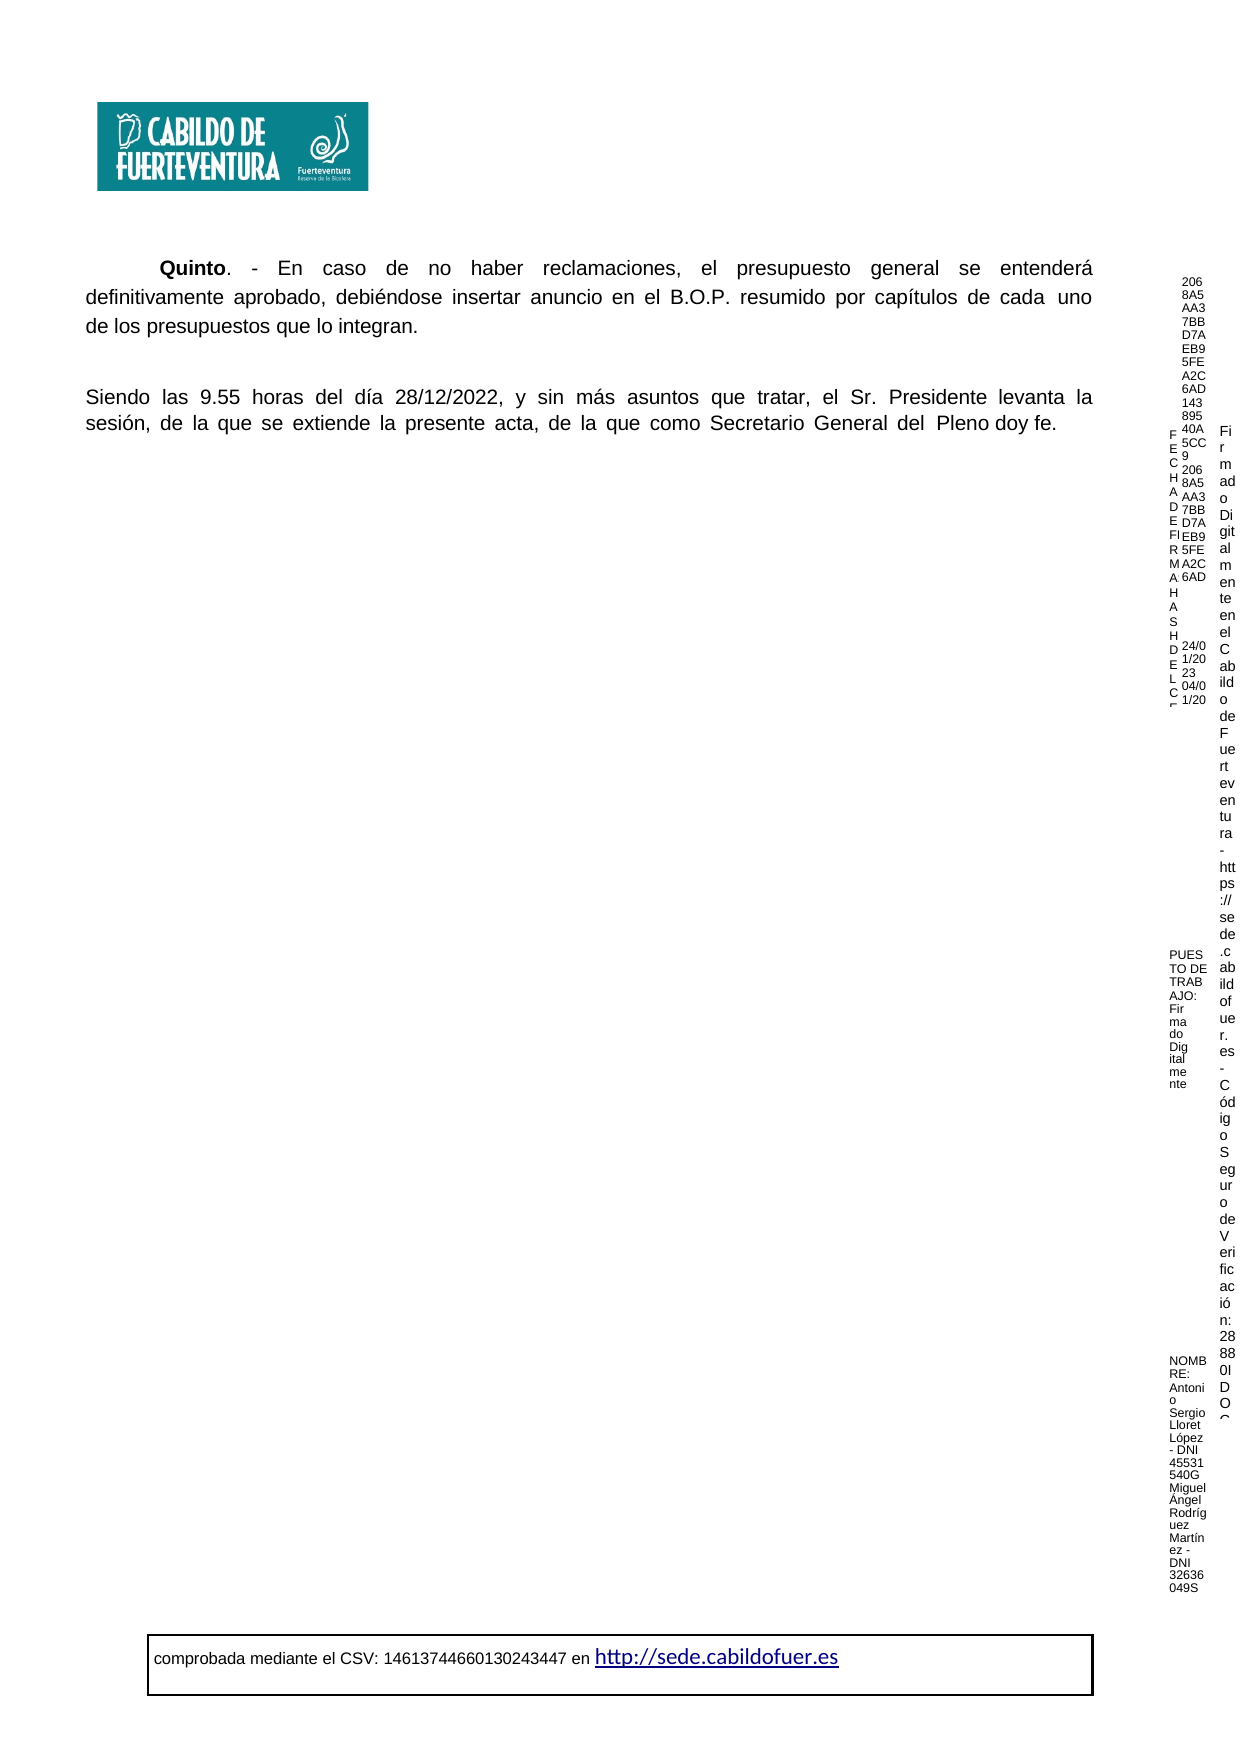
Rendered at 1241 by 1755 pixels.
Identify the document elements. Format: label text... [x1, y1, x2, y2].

text PUESTO DE TRABAJO: [1169, 949, 1209, 1003]
text 24/01/2023 [1182, 640, 1209, 680]
text FECHA DE FIRMA: HASH DEL CERTIFICADO: [1169, 427, 1184, 706]
text Firmado Digitalmente en el Cabildo de Fuerteventura - https://sede.cabildofuer.es - Código Seguro de Verificación: 28880IDOC2B91ABC44AB7AB14BA7 [1219, 422, 1236, 1418]
text Quinto. - En caso de no haber reclamaciones, el presupuesto general se entenderá definitivamente aprobado, debiéndose insertar anuncio en el B.O.P. resumido por capítulos de cada uno de los presupuestos que lo integran. [85, 256, 1093, 338]
text 2068A5AA37BBD7AEB95FEA2C6AD14389540A5CC9 [1182, 463, 1209, 585]
text 04/01/2023 [1182, 680, 1209, 706]
text Firmado Digitalmente Firmado Digitalmente [1169, 1003, 1189, 1089]
text NOMBRE: [1169, 1354, 1209, 1381]
text Siendo las 9.55 horas del día 28/12/2022, y sin más asuntos que tratar, el Sr. Presidente levanta la sesión, de la que se extiende la presente acta, de la que como Secretario General del Pleno doy fe. [85, 385, 1093, 435]
text 2068A5AA37BBD7AEB95FEA2C6AD14389540A5CC9 [1182, 275, 1209, 463]
text Antonio Sergio Lloret López - DNI 45531540G Miguel Ángel Rodríguez Martínez - DNI 32636049S [1169, 1382, 1207, 1595]
